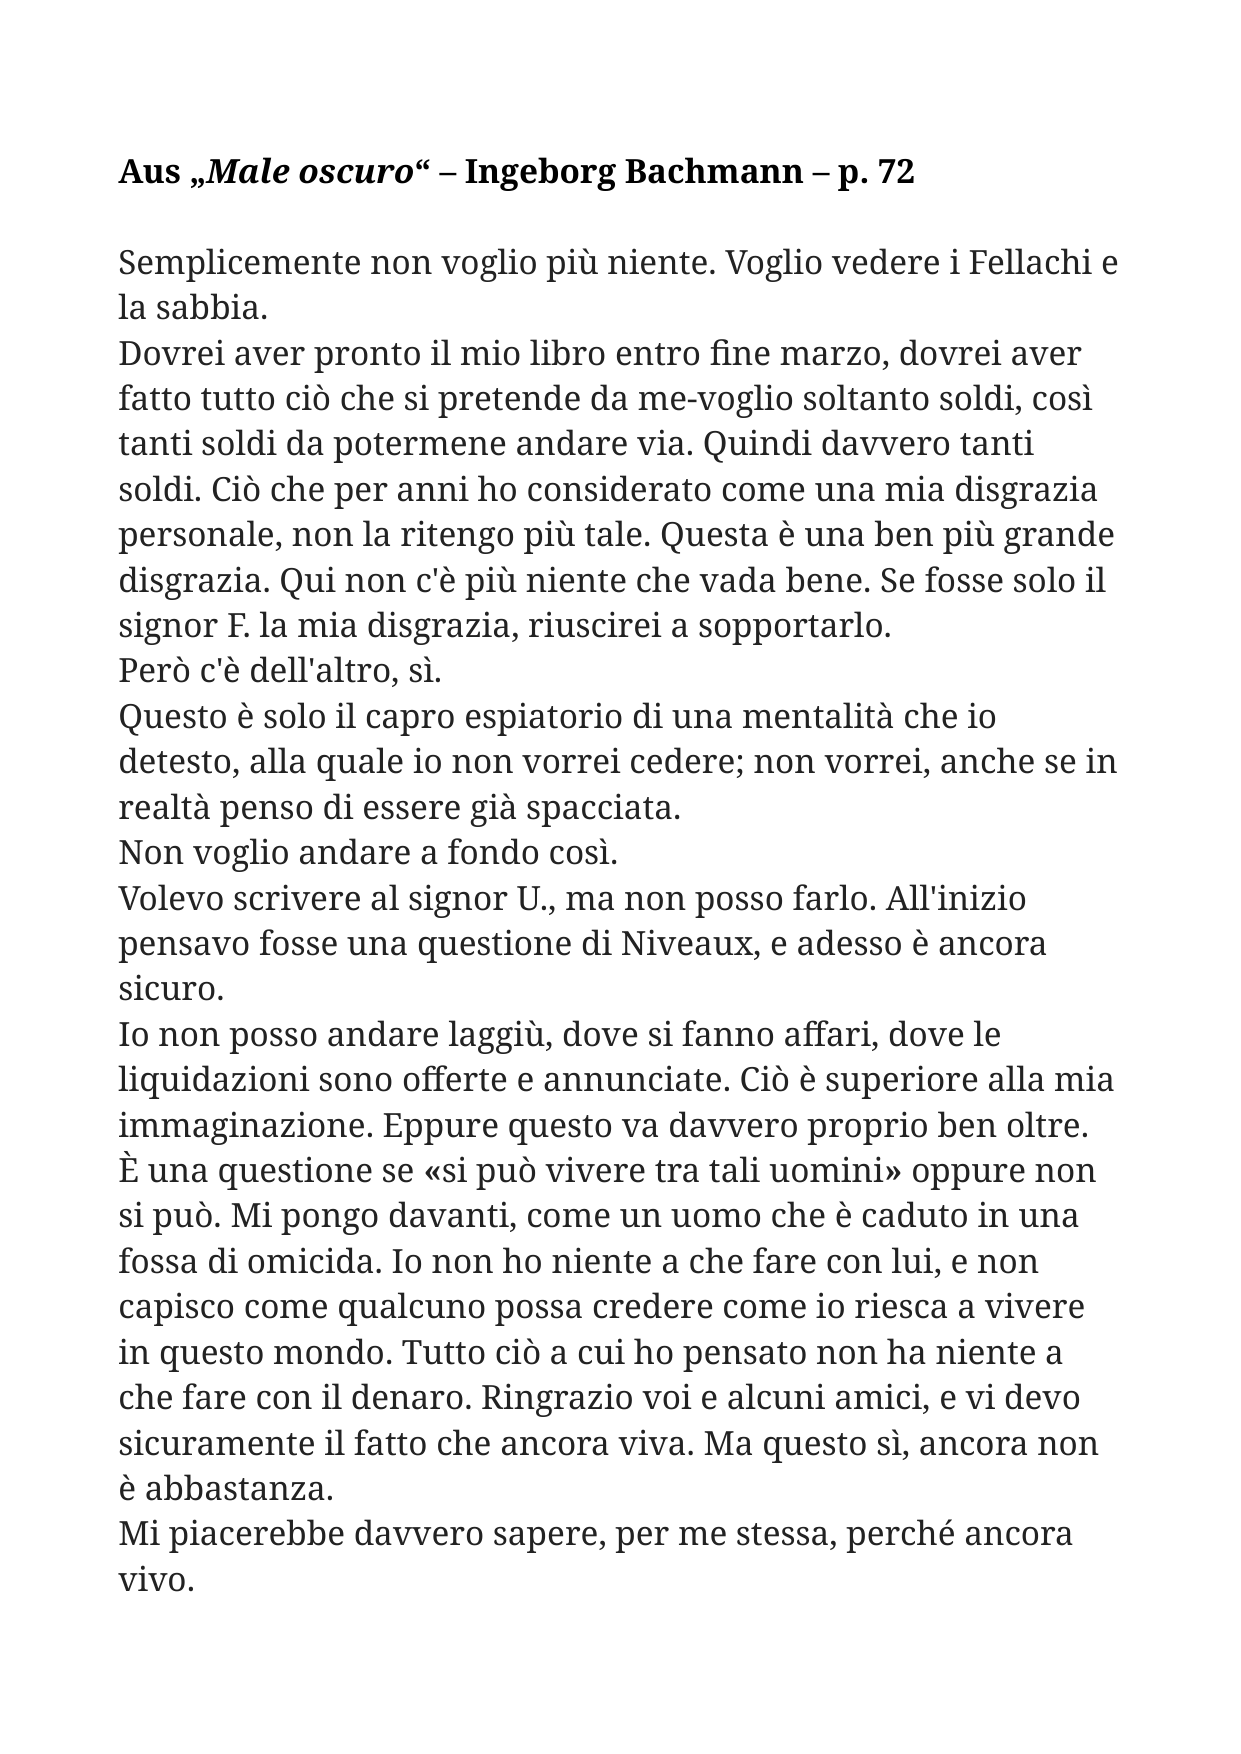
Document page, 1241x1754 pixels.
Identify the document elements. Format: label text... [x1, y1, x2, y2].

text Non voglio andare a fondo così. [118, 829, 1122, 874]
text È una questione se «si può vivere tra tali uomini» oppure non si può. Mi pongo davanti, come un uomo che è caduto in una fossa di omicida. Io non ho niente a che fare con lui, e non capisco come qualcuno possa credere come io riesca a vivere in questo mondo. Tutto ciò a cui ho pensato non ha niente a che fare con il denaro. Ringrazio voi e alcuni amici, e vi devo sicuramente il fatto che ancora viva. Ma questo sì, ancora non è abbastanza. [118, 1147, 1122, 1510]
text Mi piacerebbe davvero sapere, per me stessa, perché ancora vivo. [118, 1510, 1122, 1601]
text Però c'è dell'altro, sì. [118, 647, 1122, 693]
text Volevo scrivere al signor U., ma non posso farlo. All'inizio pensavo fosse una questione di Niveaux, e adesso è ancora sicuro. [118, 874, 1122, 1011]
text Questo è solo il capro espiatorio di una mentalità che io detesto, alla quale io non vorrei cedere; non vorrei, anche se in realtà penso di essere già spacciata. [118, 693, 1122, 829]
text Dovrei aver pronto il mio libro entro fine marzo, dovrei aver fatto tutto ciò che si pretende da me-voglio soltanto soldi, così tanti soldi da potermene andare via. Quindi davvero tanti soldi. Ciò che per anni ho considerato come una mia disgrazia personale, non la ritengo più tale. Questa è una ben più grande disgrazia. Qui non c'è più niente che vada bene. Se fosse solo il signor F. la mia disgrazia, riuscirei a sopportarlo. [118, 329, 1122, 647]
text Aus „Male oscuro“ – Ingeborg Bachmann – p. 72 [118, 148, 1122, 193]
text Semplicemente non voglio più niente. Voglio vedere i Fellachi e la sabbia. [118, 238, 1122, 329]
text Io non posso andare laggiù, dove si fanno affari, dove le liquidazioni sono offerte e annunciate. Ciò è superiore alla mia immaginazione. Eppure questo va davvero proprio ben oltre. [118, 1011, 1122, 1147]
